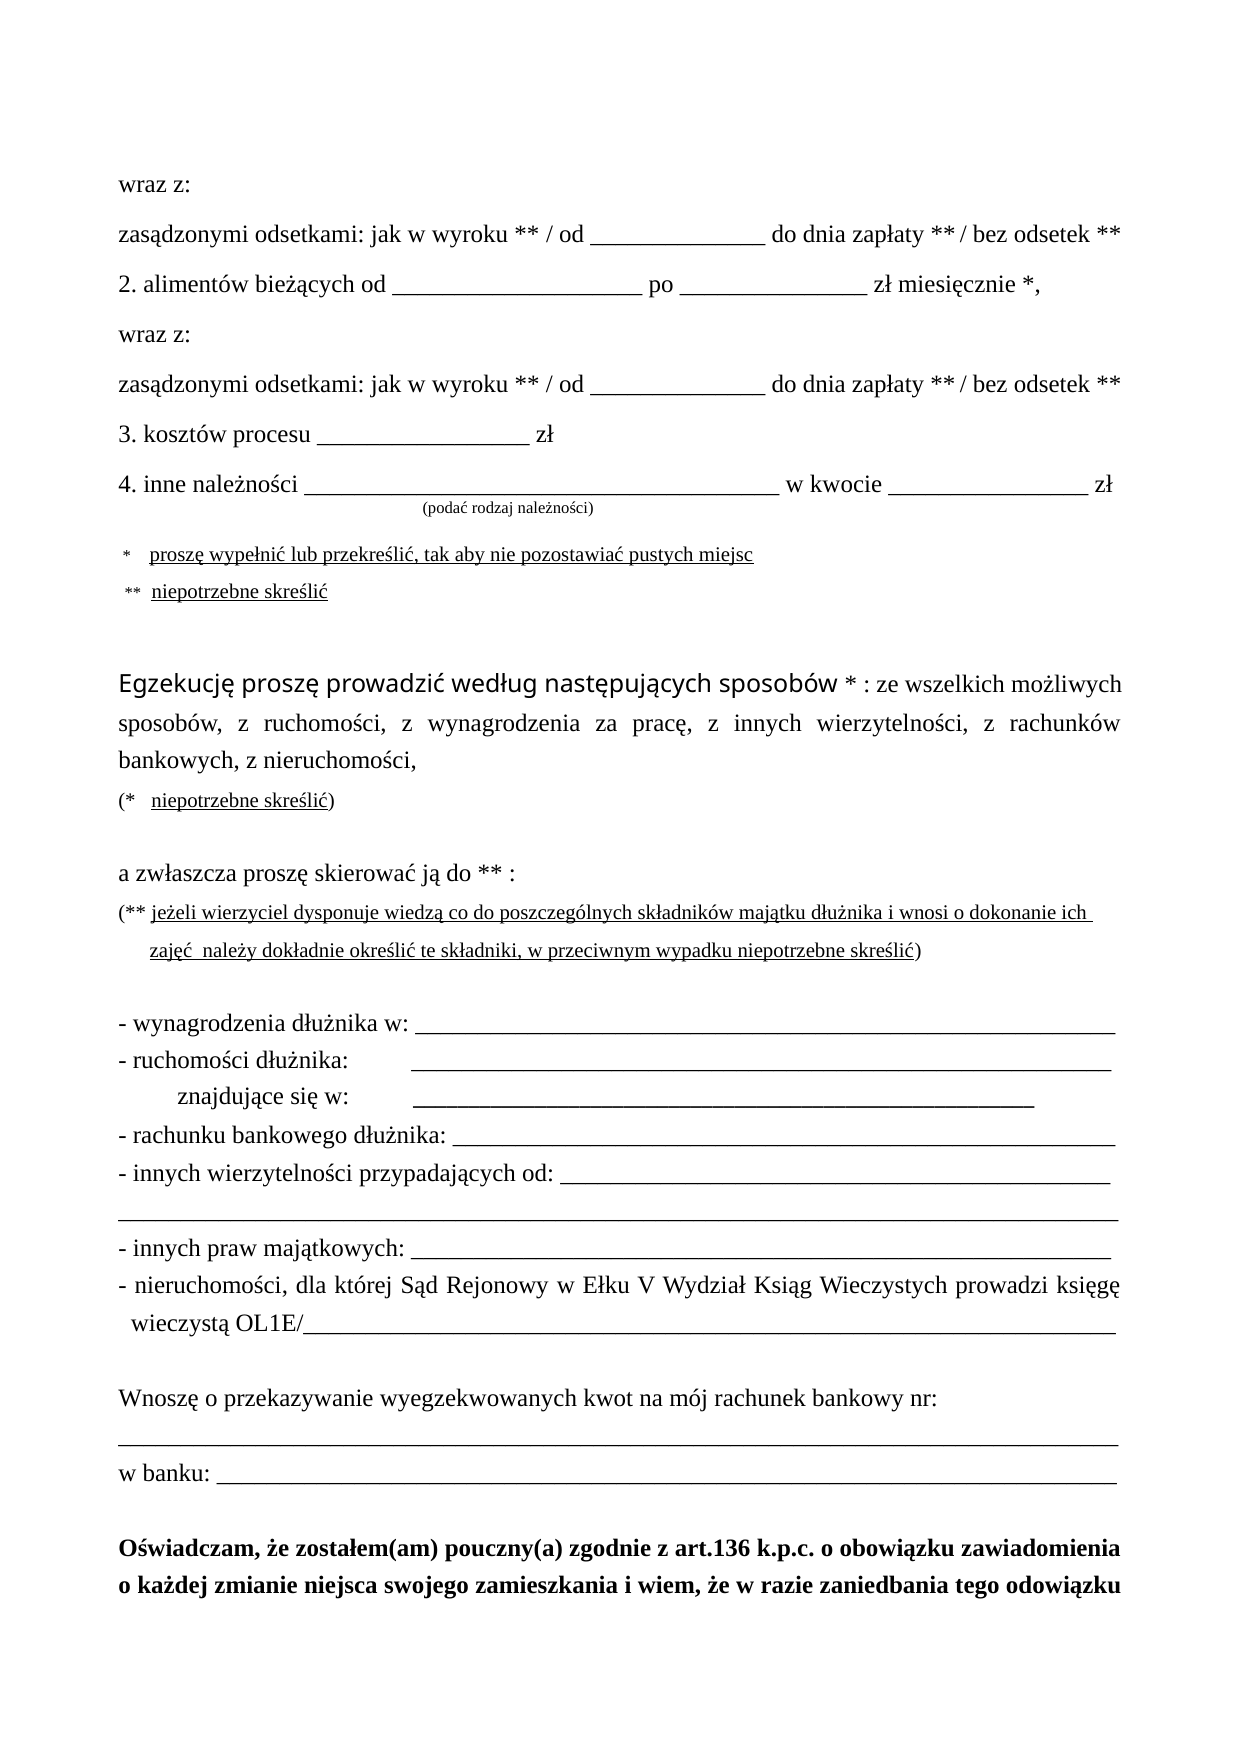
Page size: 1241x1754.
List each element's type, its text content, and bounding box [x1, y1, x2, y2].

text - innych praw majątkowych: ________________________________________________________ [118, 1224, 1122, 1262]
text a zwłaszcza proszę skierować ją do ** : [118, 849, 1122, 887]
text - nieruchomości, dla której Sąd Rejonowy w Ełku V Wydział Ksiąg Wieczystych prowadzi księgę wieczystą OL1E/_________________________________________________________________ [118, 1262, 1122, 1337]
text 3. kosztów procesu _________________ zł [118, 398, 1122, 448]
text ________________________________________________________________________________ [118, 1187, 1122, 1224]
text 4. inne należności ______________________________________ w kwocie ________________ zł [118, 448, 1122, 498]
text zasądzonymi odsetkami: jak w wyroku ** / od ______________ do dnia zapłaty ** / bez odsetek ** [118, 348, 1122, 398]
text wraz z: [118, 148, 1122, 198]
text 2. alimentów bieżących od ____________________ po _______________ zł miesięcznie *, [118, 248, 1122, 298]
text - innych wierzytelności przypadających od: ____________________________________________ [118, 1149, 1122, 1187]
text Wnoszę o przekazywanie wyegzekwowanych kwot na mój rachunek bankowy nr: [118, 1374, 1122, 1412]
text ________________________________________________________________________________ [118, 1412, 1122, 1449]
text - ruchomości dłużnika: ________________________________________________________ [118, 1037, 1122, 1074]
text w banku: ________________________________________________________________________ [118, 1449, 1122, 1487]
text * proszę wypełnić lub przekreślić, tak aby nie pozostawiać pustych miejsc [118, 517, 1122, 567]
text znajdujące się w: ________________________________________________________ [118, 1074, 1122, 1112]
text (* niepotrzebne skreślić) [118, 774, 1122, 812]
text - wynagrodzenia dłużnika w: ________________________________________________________ [118, 999, 1122, 1037]
text zasądzonymi odsetkami: jak w wyroku ** / od ______________ do dnia zapłaty ** / bez odsetek ** [118, 198, 1122, 248]
text - rachunku bankowego dłużnika: _____________________________________________________ [118, 1112, 1122, 1149]
text (** jeżeli wierzyciel dysponuje wiedzą co do poszczególnych składników majątku dłużnika i wnosi o dokonanie ich zajęć należy dokładnie określić te składniki, w przeciwnym wypadku niepotrzebne skreślić) [118, 887, 1122, 962]
text wraz z: [118, 298, 1122, 348]
text Egzekucję proszę prowadzić według następujących sposobów * : ze wszelkich możliwych sposobów, z ruchomości, z wynagrodzenia za pracę, z innych wierzytelności, z rachunków bankowych, z nieruchomości, [118, 662, 1122, 774]
text Oświadczam, że zostałem(am) pouczny(a) zgodnie z art.136 k.p.c. o obowiązku zawiadomienia o każdej zmianie niejsca swojego zamieszkania i wiem, że w razie zaniedbania tego odowiązku [118, 1524, 1122, 1599]
text ** niepotrzebne skreślić [118, 567, 1122, 604]
text (podać rodzaj należności) [118, 498, 1122, 517]
